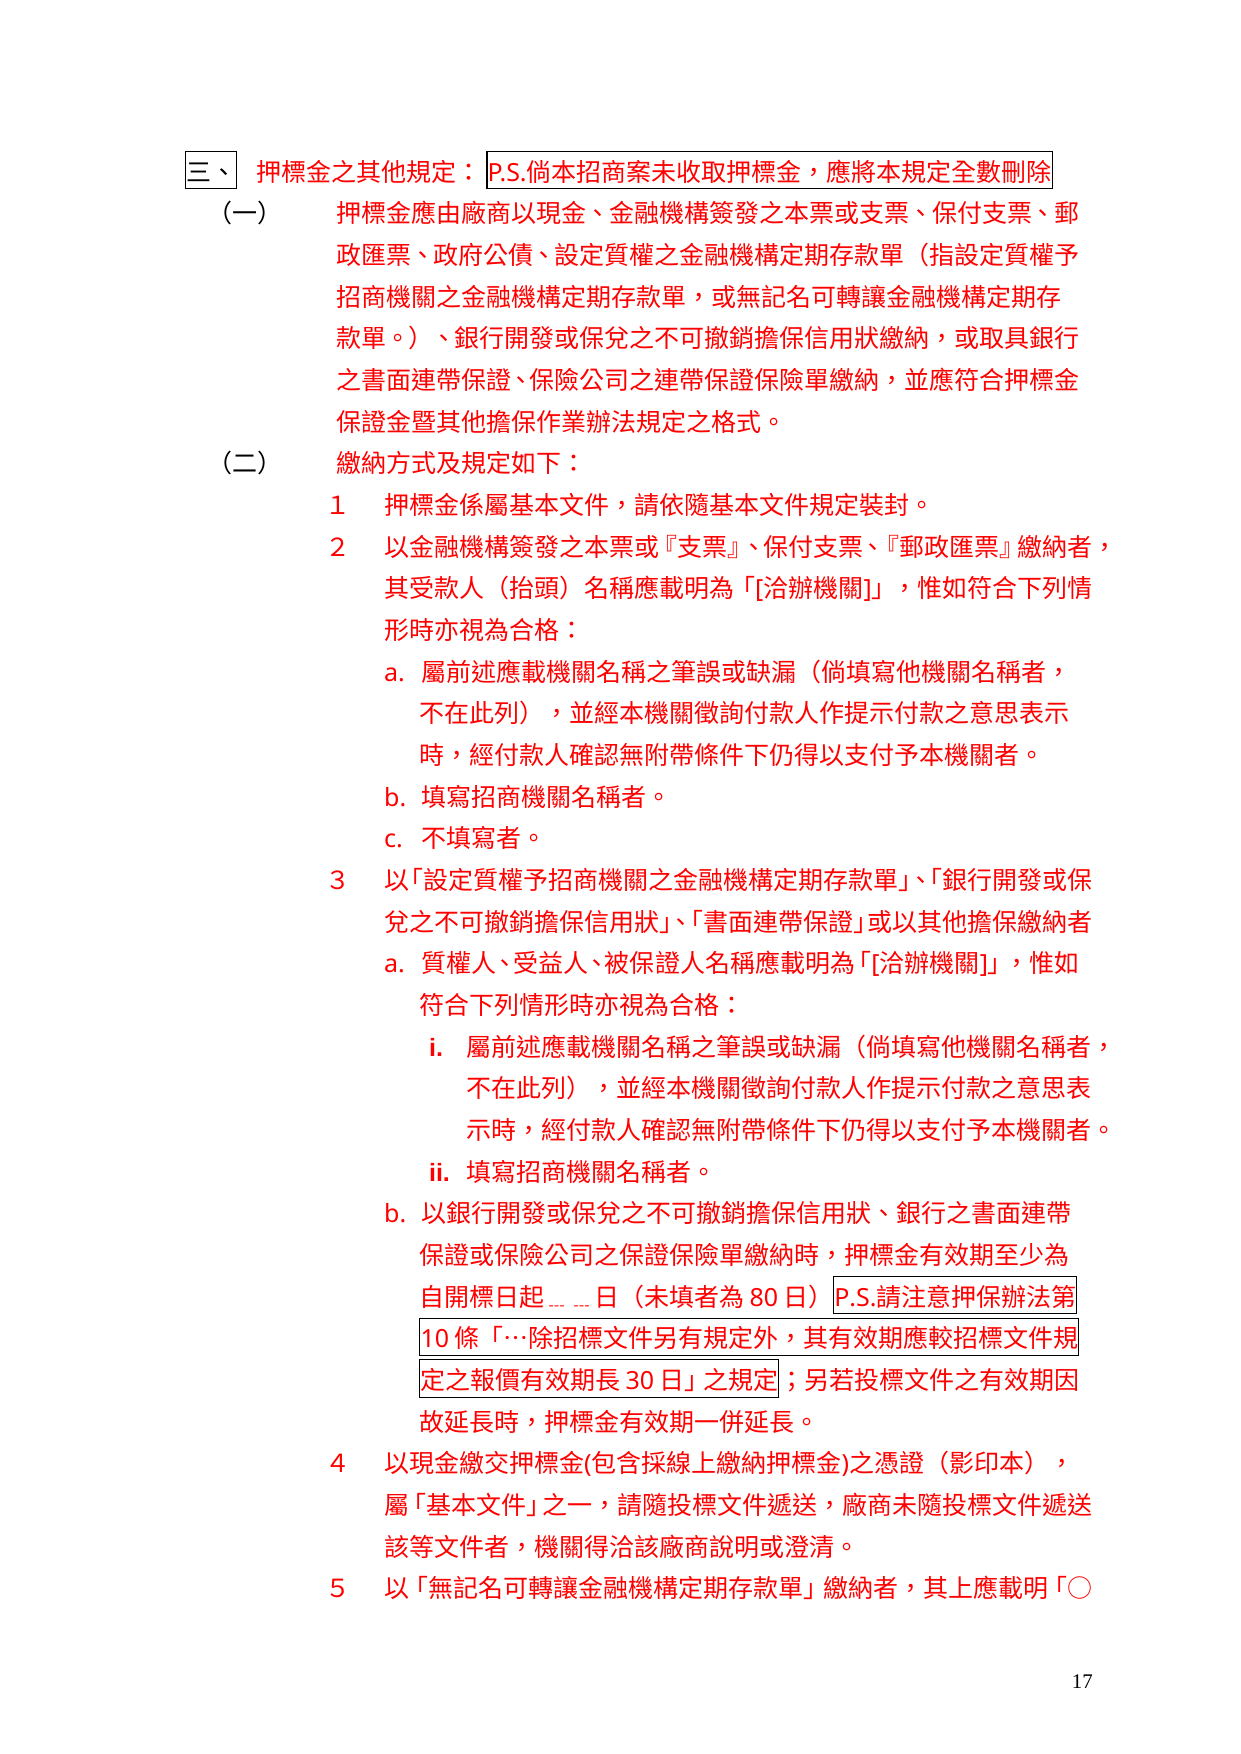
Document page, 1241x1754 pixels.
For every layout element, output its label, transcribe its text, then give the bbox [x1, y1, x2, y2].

subtitle 押標金係屬基本文件，請依隨基本文件規定裝封。 [325, 481, 1092, 523]
subtitle 以現金繳交押標金(包含採線上繳納押標金)之憑證（影印本），屬「基本文件」之一，請隨投標文件遞送，廠商未隨投標文件遞送該等文件者，機關得洽該廠商說明或澄清。 [325, 1439, 1092, 1564]
subtitle 繳納方式及規定如下： [207, 439, 1079, 481]
subtitle 押標金之其他規定： P.S.倘本招商案未收取押標金，應將本規定全數刪除 [185, 148, 1079, 189]
subtitle 不填寫者。 [384, 814, 1079, 856]
subtitle 以銀行開發或保兌之不可撤銷擔保信用狀、銀行之書面連帶保證或保險公司之保證保險單繳納時，押標金有效期至少為自開標日起﹍﹍日（未填者為80日）P.S.請注意押保辦法第10條「…除招標文件另有規定外，其有效期應較招標文件規定之報價有效期長30日」之規定；另若投標文件之有效期因故延長時，押標金有效期一併延長。 [384, 1189, 1079, 1439]
subtitle 屬前述應載機關名稱之筆誤或缺漏（倘填寫他機關名稱者，不在此列），並經本機關徵詢付款人作提示付款之意思表示時，經付款人確認無附帶條件下仍得以支付予本機關者。 [429, 1023, 1092, 1148]
subtitle 屬前述應載機關名稱之筆誤或缺漏（倘填寫他機關名稱者，不在此列），並經本機關徵詢付款人作提示付款之意思表示時，經付款人確認無附帶條件下仍得以支付予本機關者。 [384, 648, 1079, 773]
subtitle 以金融機構簽發之本票或『支票』、保付支票、『郵政匯票』繳納者，其受款人（抬頭）名稱應載明為「[洽辦機關]」，惟如符合下列情形時亦視為合格： [325, 523, 1092, 648]
subtitle 以「無記名可轉讓金融機構定期存款單」繳納者，其上應載明「○ [325, 1564, 1092, 1606]
subtitle 填寫招商機關名稱者。 [384, 773, 1079, 814]
subtitle 填寫招商機關名稱者。 [429, 1148, 1092, 1189]
subtitle 押標金應由廠商以現金、金融機構簽發之本票或支票、保付支票、郵政匯票、政府公債、設定質權之金融機構定期存款單（指設定質權予招商機關之金融機構定期存款單，或無記名可轉讓金融機構定期存款單。）、銀行開發或保兌之不可撤銷擔保信用狀繳納，或取具銀行之書面連帶保證、保險公司之連帶保證保險單繳納，並應符合押標金保證金暨其他擔保作業辦法規定之格式。 [207, 189, 1079, 439]
subtitle 質權人、受益人、被保證人名稱應載明為「[洽辦機關]」，惟如符合下列情形時亦視為合格： [384, 939, 1079, 1023]
subtitle 以「設定質權予招商機關之金融機構定期存款單」、「銀行開發或保兌之不可撤銷擔保信用狀」、「書面連帶保證」或以其他擔保繳納者： [325, 856, 1092, 939]
